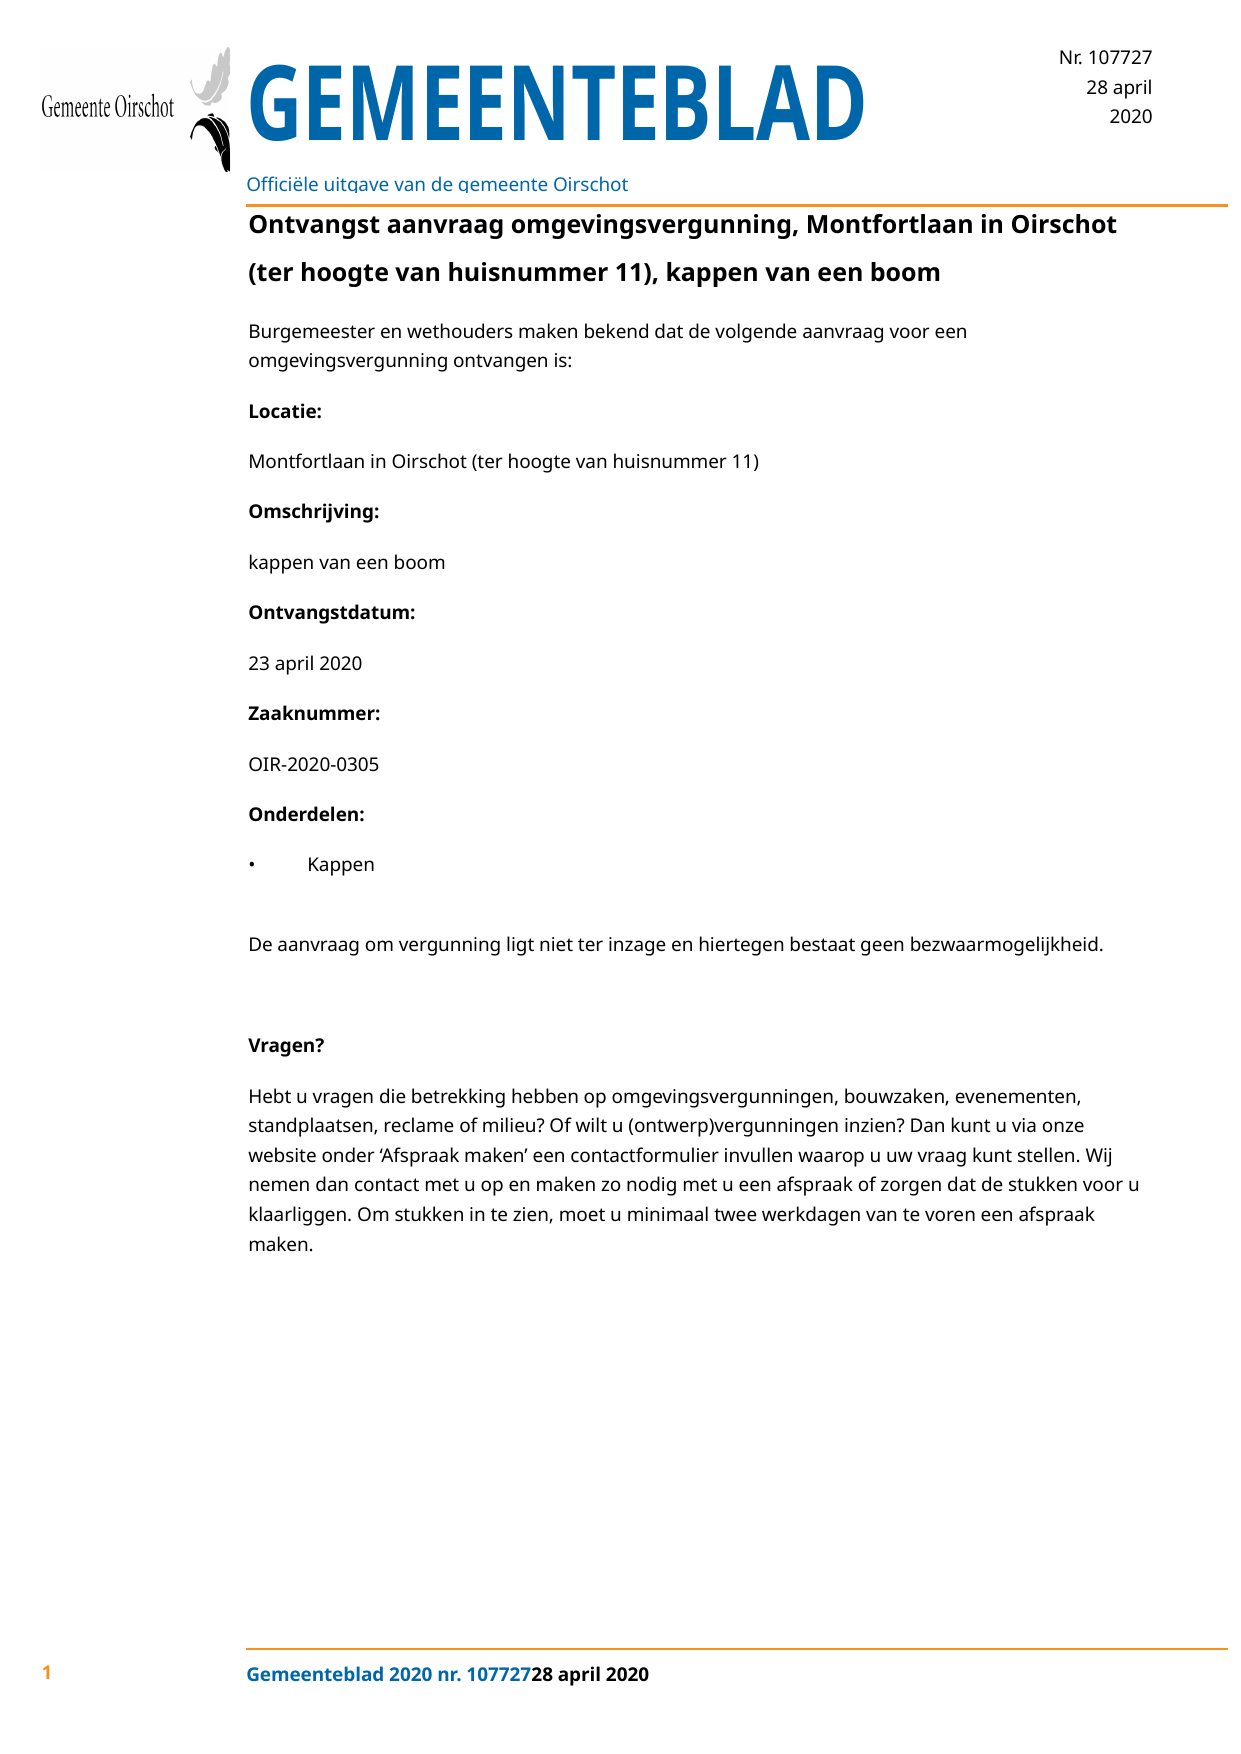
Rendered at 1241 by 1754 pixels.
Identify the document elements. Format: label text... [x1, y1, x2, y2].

text OIR-2020-0305 [248, 751, 1152, 777]
text kappen van een boom [248, 549, 1152, 575]
list Kappen [248, 852, 1152, 877]
text Zaaknummer: [248, 700, 1152, 726]
text Ontvangst aanvraag omgevingsvergunning, Montfortlaan in Oirschot (ter hoogte van huisnummer 11), kappen van een boom [248, 207, 1152, 288]
text Vragen? [248, 1032, 1152, 1058]
text Burgemeester en wethouders maken bekend dat de volgende aanvraag voor een omgevingsvergunning ontvangen is: [248, 318, 1152, 373]
text De aanvraag om vergunning ligt niet ter inzage en hiertegen bestaat geen bezwaarmogelijkheid. [248, 932, 1152, 957]
text Onderdelen: [248, 801, 1152, 827]
text Montfortlaan in Oirschot (ter hoogte van huisnummer 11) [248, 448, 1152, 474]
text Omschrijving: [248, 499, 1152, 524]
text Hebt u vragen die betrekking hebben op omgevingsvergunningen, bouwzaken, evenementen, standplaatsen, reclame of milieu? Of wilt u (ontwerp)vergunningen inzien? Dan kunt u via onze website onder ‘Afspraak maken’ een contactformulier invullen waarop u uw vraag kunt stellen. Wij nemen dan contact met u op en maken zo nodig met u een afspraak of zorgen dat de stukken voor u klaarliggen. Om stukken in te zien, moet u minimaal twee werkdagen van te voren een afspraak maken. [248, 1083, 1152, 1257]
text 23 april 2020 [248, 650, 1152, 676]
picture [41, 47, 231, 172]
text Ontvangstdatum: [248, 599, 1152, 625]
text Locatie: [248, 398, 1152, 424]
